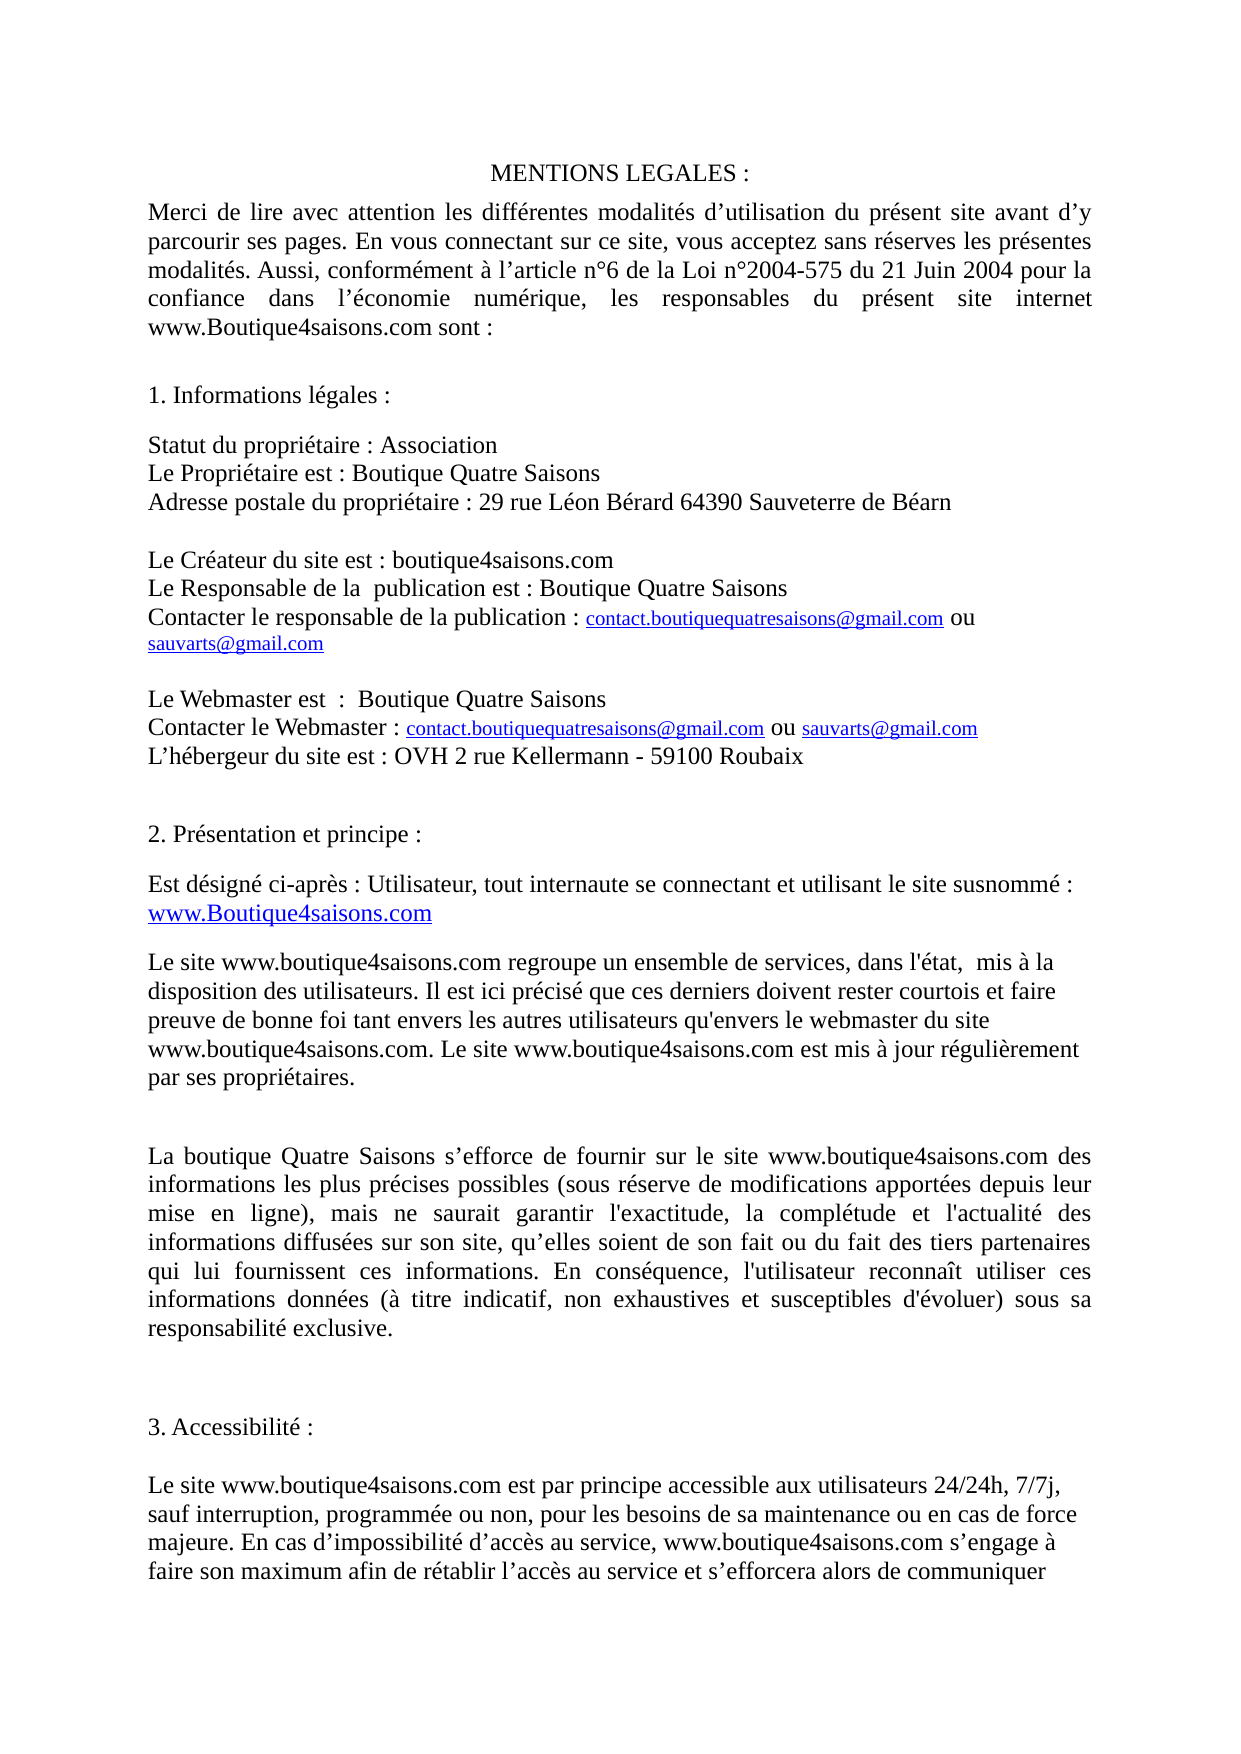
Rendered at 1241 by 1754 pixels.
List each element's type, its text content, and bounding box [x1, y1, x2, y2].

text Statut du propriétaire : Association Le Propriétaire est : Boutique Quatre Saisons Adresse postale du propriétaire : 29 rue Léon Bérard 64390 Sauveterre de Béarn Le Créateur du site est : boutique4saisons.com Le Responsable de la publication est : Boutique Quatre Saisons Contacter le responsable de la publication : contact.boutiquequatresaisons@gmail.com ou sauvarts@gmail.com Le Webmaster est : Boutique Quatre Saisons Contacter le Webmaster : contact.boutiquequatresaisons@gmail.com ou sauvarts@gmail.com L’hébergeur du site est : OVH 2 rue Kellermann - 59100 Roubaix [148, 430, 1093, 799]
text 3. Accessibilité : Le site www.boutique4saisons.com est par principe accessible aux utilisateurs 24/24h, 7/7j, sauf interruption, programmée ou non, pour les besoins de sa maintenance ou en cas de force majeure. En cas d’impossibilité d’accès au service, www.boutique4saisons.com s’engage à faire son maximum afin de rétablir l’accès au service et s’efforcera alors de communiquer [148, 1412, 1093, 1585]
text Merci de lire avec attention les différentes modalités d’utilisation du présent site avant d’y parcourir ses pages. En vous connectant sur ce site, vous acceptez sans réserves les présentes modalités. Aussi, conformément à l’article n°6 de la Loi n°2004-575 du 21 Juin 2004 pour la confiance dans l’économie numérique, les responsables du présent site internet www.Boutique4saisons.com sont : [148, 197, 1093, 341]
text 1. Informations légales : [148, 380, 1093, 409]
text MENTIONS LEGALES : [148, 158, 1093, 187]
text Le site www.boutique4saisons.com regroupe un ensemble de services, dans l'état, mis à la disposition des utilisateurs. Il est ici précisé que ces derniers doivent rester courtois et faire preuve de bonne foi tant envers les autres utilisateurs qu'envers le webmaster du site www.boutique4saisons.com. Le site www.boutique4saisons.com est mis à jour régulièrement par ses propriétaires. [148, 947, 1093, 1091]
text 2. Présentation et principe : [148, 819, 1093, 848]
text La boutique Quatre Saisons s’efforce de fournir sur le site www.boutique4saisons.com des informations les plus précises possibles (sous réserve de modifications apportées depuis leur mise en ligne), mais ne saurait garantir l'exactitude, la complétude et l'actualité des informations diffusées sur son site, qu’elles soient de son fait ou du fait des tiers partenaires qui lui fournissent ces informations. En conséquence, l'utilisateur reconnaît utiliser ces informations données (à titre indicatif, non exhaustives et susceptibles d'évoluer) sous sa responsabilité exclusive. [148, 1112, 1093, 1342]
text Est désigné ci-après : Utilisateur, tout internaute se connectant et utilisant le site susnommé : www.Boutique4saisons.com [148, 869, 1093, 927]
